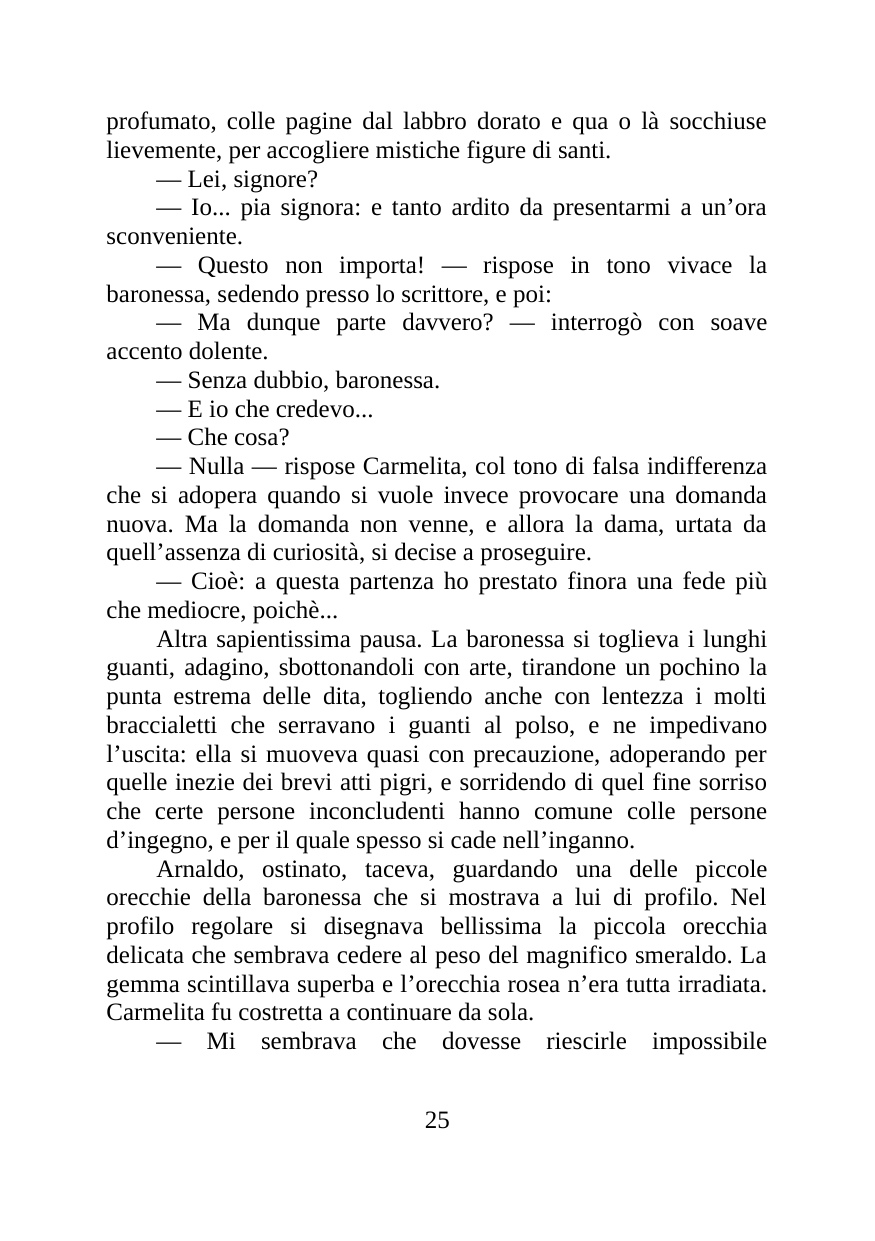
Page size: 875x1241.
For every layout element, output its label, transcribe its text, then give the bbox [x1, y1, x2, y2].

text — Questo non importa! — rispose in tono vivace la baronessa, sedendo presso lo scrittore, e poi: [106, 250, 768, 307]
text — Nulla — rispose Carmelita, col tono di falsa indifferenza che si adopera quando si vuole invece provocare una domanda nuova. Ma la domanda non venne, e allora la dama, urtata da quell’assenza di curiosità, si decise a proseguire. [106, 451, 768, 566]
text — Ma dunque parte davvero? — interrogò con soave accento dolente. [106, 307, 768, 365]
text — Che cosa? [106, 422, 768, 451]
text — Cioè: a questa partenza ho prestato finora una fede più che mediocre, poichè... [106, 566, 768, 624]
text profumato, colle pagine dal labbro dorato e qua o là socchiuse lievemente, per accogliere mistiche figure di santi. [106, 106, 768, 164]
text Arnaldo, ostinato, taceva, guardando una delle piccole orecchie della baronessa che si mostrava a lui di profilo. Nel profilo regolare si disegnava bellissima la piccola orecchia delicata che sembrava cedere al peso del magnifico smeraldo. La gemma scintillava superba e l’orecchia rosea n’era tutta irradiata. Carmelita fu costretta a continuare da sola. [106, 854, 768, 1026]
text Altra sapientissima pausa. La baronessa si toglieva i lunghi guanti, adagino, sbottonandoli con arte, tirandone un pochino la punta estrema delle dita, togliendo anche con lentezza i molti braccialetti che serravano i guanti al polso, e ne impedivano l’uscita: ella si muoveva quasi con precauzione, adoperando per quelle inezie dei brevi atti pigri, e sorridendo di quel fine sorriso che certe persone inconcludenti hanno comune colle persone d’ingegno, e per il quale spesso si cade nell’inganno. [106, 624, 768, 854]
text — Io... pia signora: e tanto ardito da presentarmi a un’ora sconveniente. [106, 192, 768, 250]
text — Lei, signore? [106, 164, 768, 192]
text — Mi sembrava che dovesse riescirle impossibile [106, 1026, 768, 1055]
text — Senza dubbio, baronessa. [106, 365, 768, 394]
text — E io che credevo... [106, 394, 768, 422]
